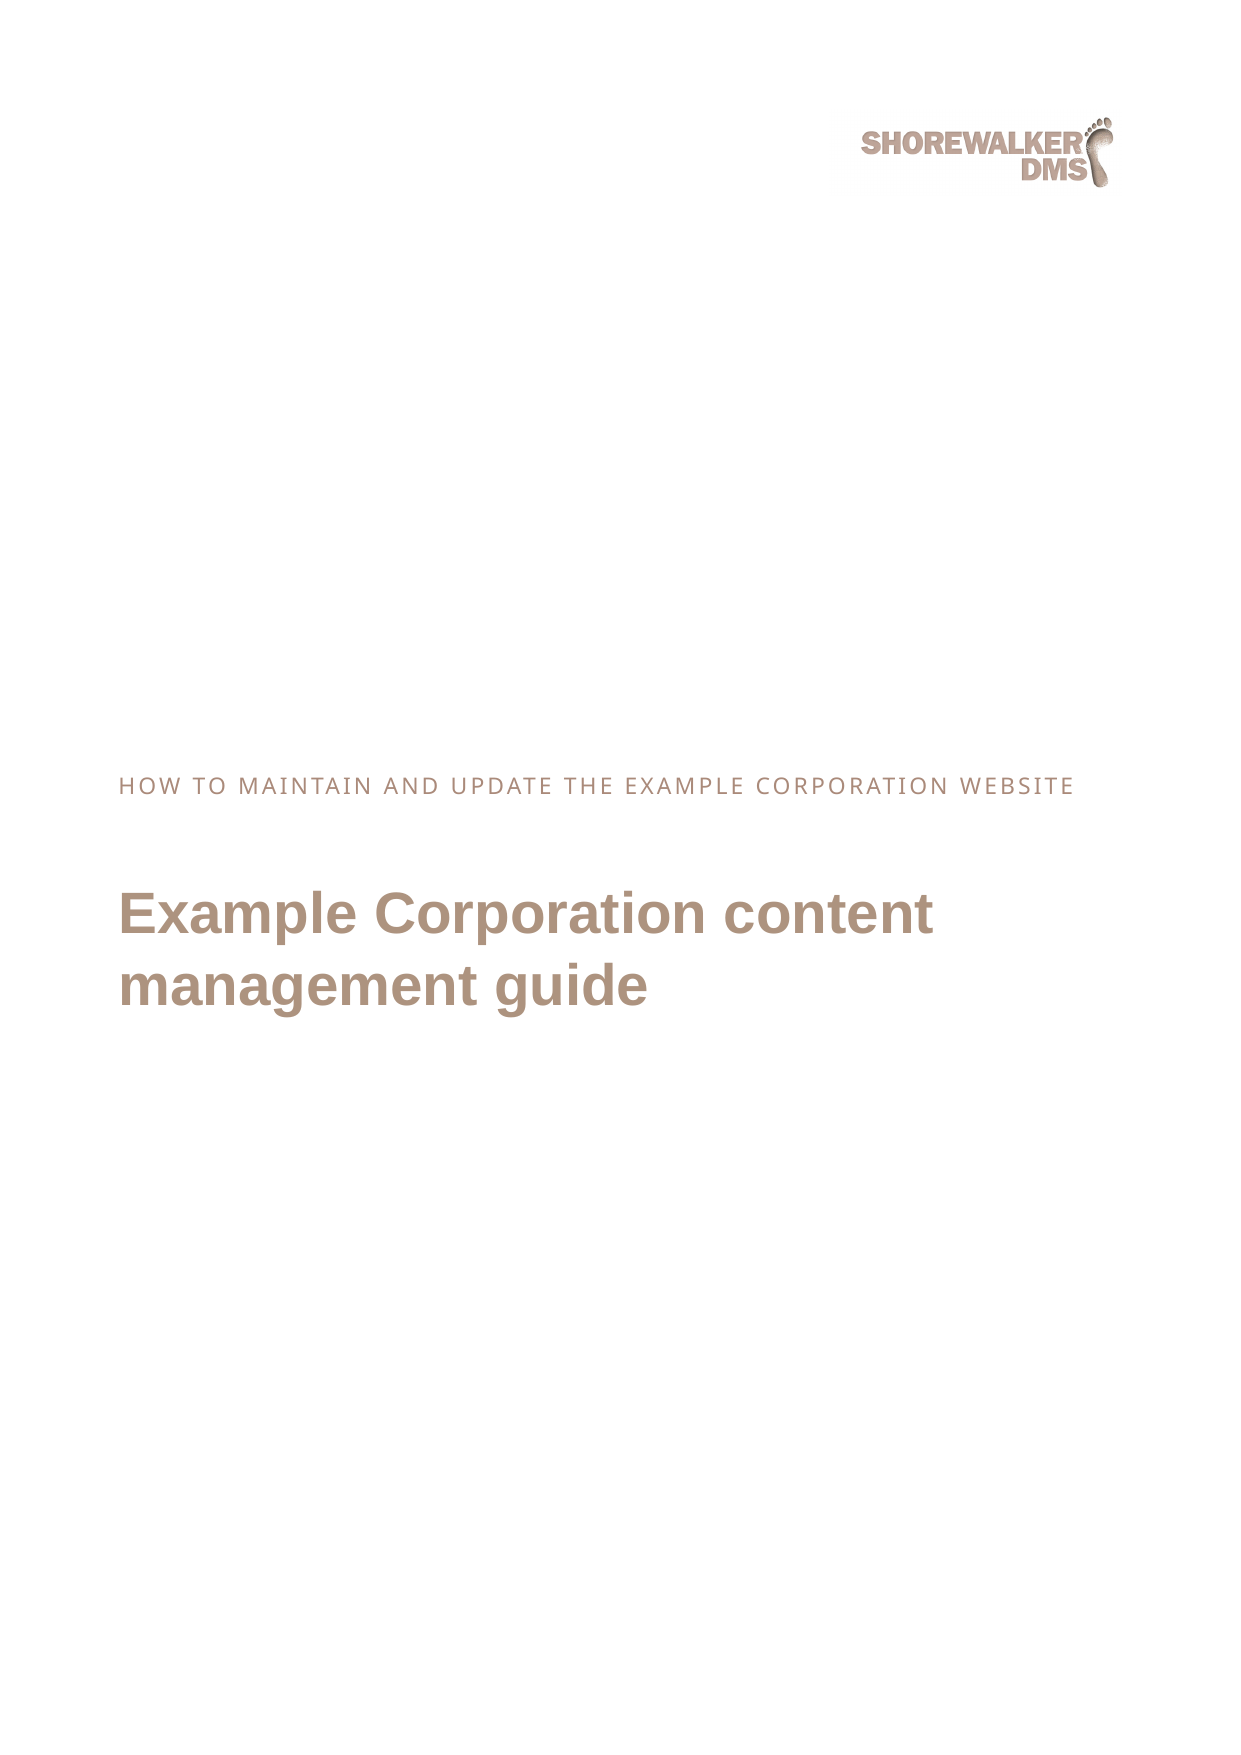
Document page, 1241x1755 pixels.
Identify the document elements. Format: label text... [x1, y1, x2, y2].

subtitle How to maintain and update the Example Corporation website [118, 770, 1122, 801]
subtitle Example Corporation content management guide [118, 879, 1122, 1017]
